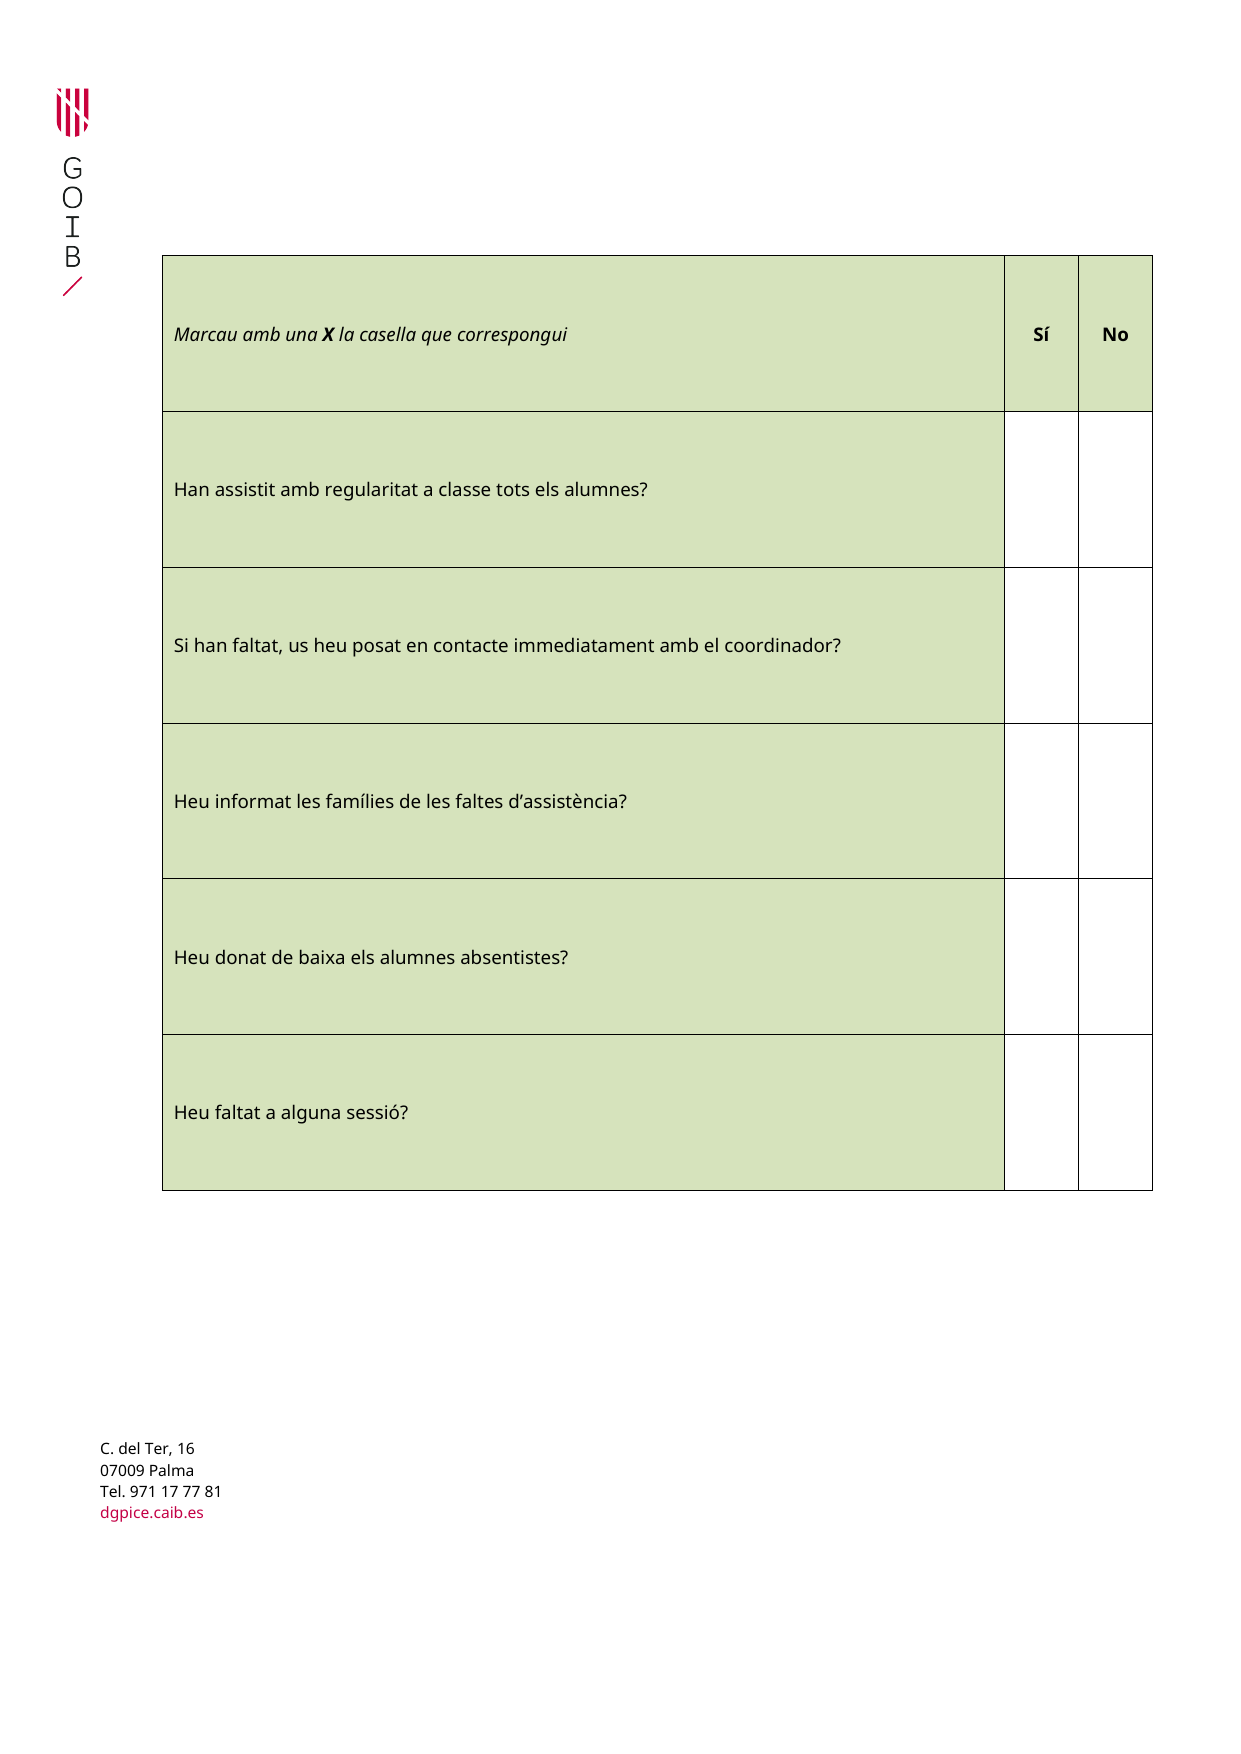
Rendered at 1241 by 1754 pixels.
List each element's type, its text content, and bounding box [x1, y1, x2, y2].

table_cell Han assistit amb regularitat a classe tots els alumnes? [163, 412, 1004, 567]
table_cell [1079, 724, 1152, 878]
table_cell [1079, 412, 1152, 567]
table_cell Heu donat de baixa els alumnes absentistes? [163, 879, 1004, 1034]
table_cell [1005, 879, 1078, 1034]
table_cell Heu informat les famílies de les faltes d’assistència? [163, 724, 1004, 878]
picture [28, 66, 117, 327]
table_cell [1005, 412, 1078, 567]
table_cell [1005, 568, 1078, 723]
table_cell Marcau amb una X la casella que correspongui [163, 256, 1004, 411]
table_cell No [1079, 256, 1152, 411]
table_cell [1079, 879, 1152, 1034]
table_cell [1079, 568, 1152, 723]
table_cell Sí [1005, 256, 1078, 411]
table_cell Heu faltat a alguna sessió? [163, 1035, 1004, 1190]
table_cell Si han faltat, us heu posat en contacte immediatament amb el coordinador? [163, 568, 1004, 723]
table_cell [1005, 1035, 1078, 1190]
table_cell [1079, 1035, 1152, 1190]
table_cell [1005, 724, 1078, 878]
